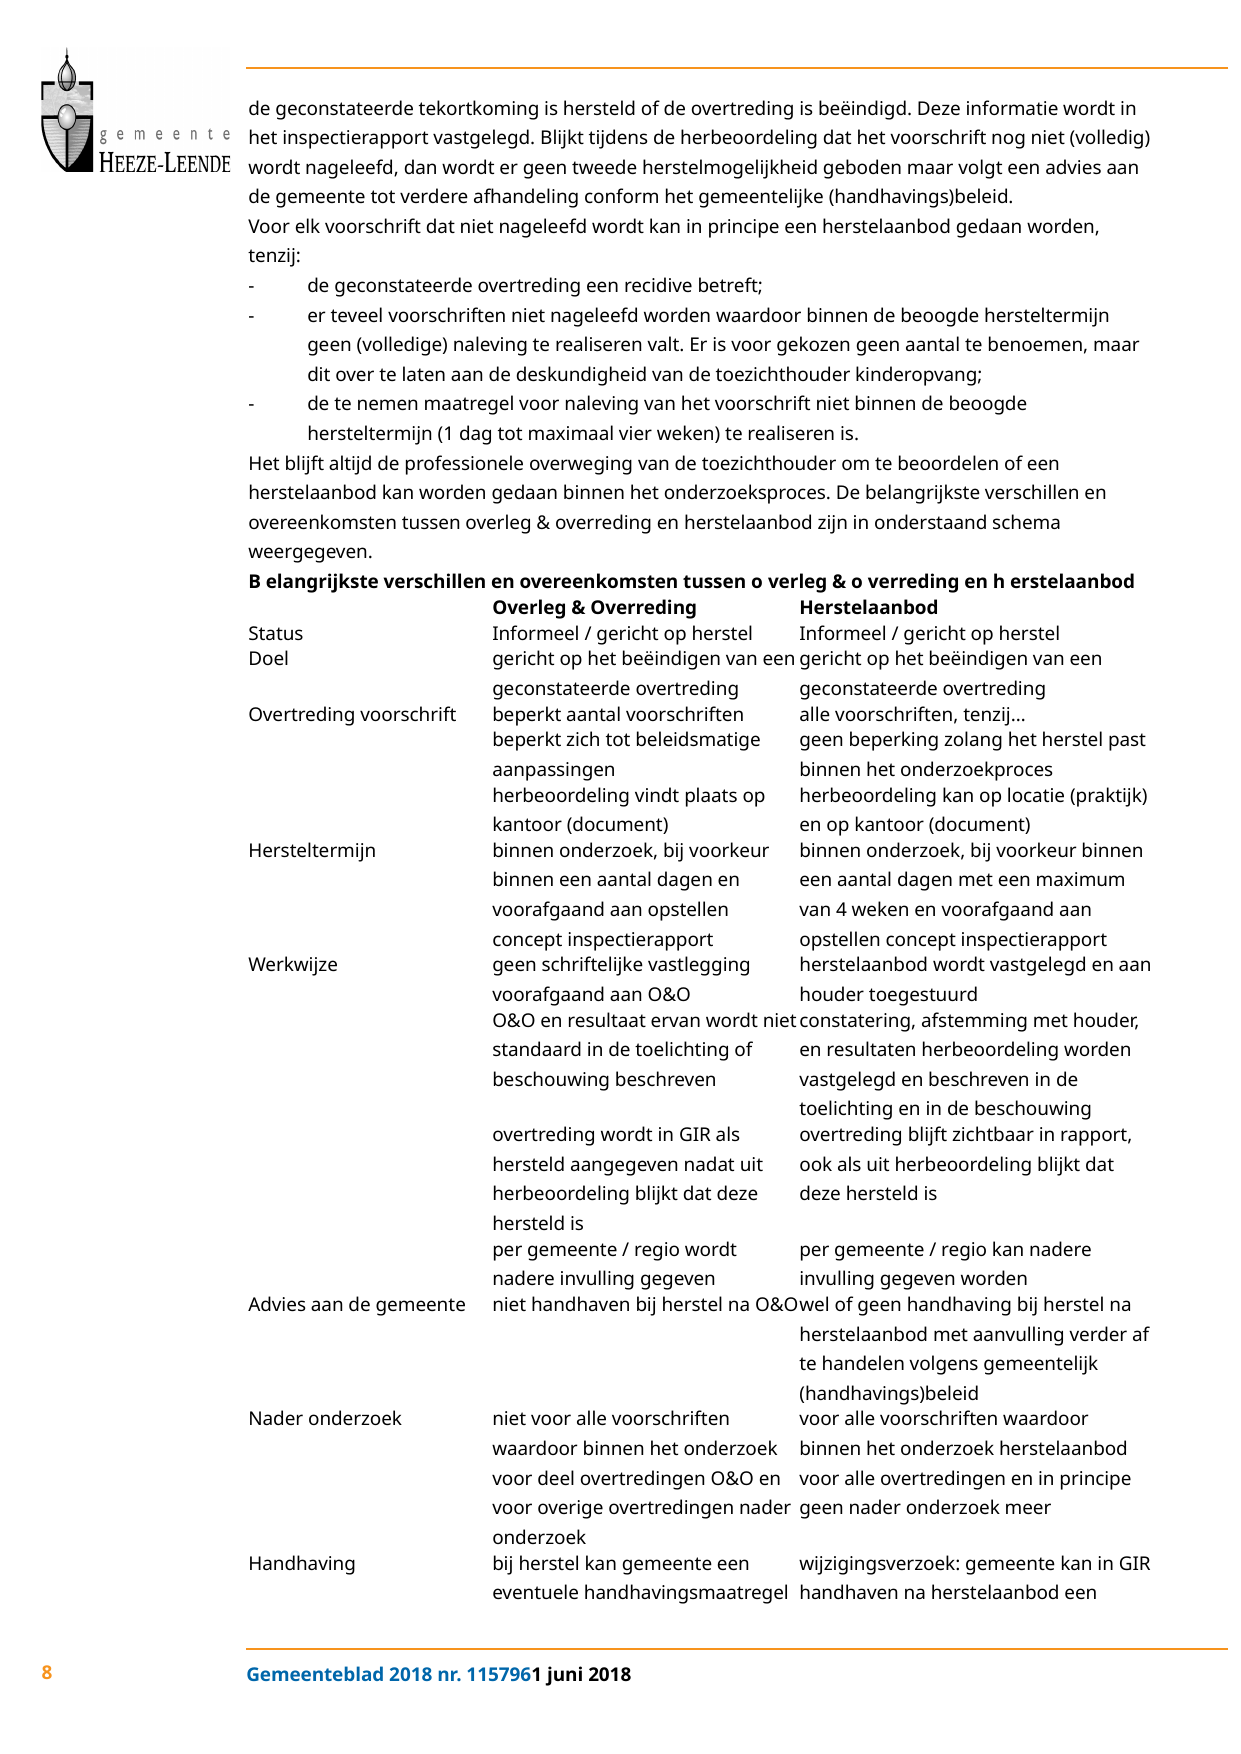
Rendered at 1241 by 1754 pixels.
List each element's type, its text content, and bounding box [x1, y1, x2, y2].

table_cell O&O en resultaat ervan wordt niet standaard in de toelichting of beschouwing beschreven [492, 1007, 799, 1121]
table_cell [248, 1236, 492, 1291]
table_cell herbeoordeling kan op locatie (praktijk) en op kantoor (document) [799, 782, 1152, 837]
text Het blijft altijd de professionele overweging van de toezichthouder om te beoordelen of een herstelaanbod kan worden gedaan binnen het onderzoeksproces. De belangrijkste verschillen en overeenkomsten tussen overleg & overreding en herstelaanbod zijn in onderstaand schema weergegeven. [248, 450, 1152, 564]
table_cell Handhaving [248, 1550, 492, 1605]
table_cell herbeoordeling vindt plaats op kantoor (document) [492, 782, 799, 837]
table_cell [248, 1007, 492, 1121]
table_cell [248, 1121, 492, 1236]
table_cell Doel [248, 645, 492, 701]
table_cell beperkt zich tot beleidsmatige aanpassingen [492, 726, 799, 782]
table_cell beperkt aantal voorschriften [492, 701, 799, 726]
table_cell Informeel / gericht op herstel [492, 620, 799, 645]
table_cell Nader onderzoek [248, 1406, 492, 1550]
table_cell geen schriftelijke vastlegging voorafgaand aan O&O [492, 952, 799, 1007]
table_cell herstelaanbod wordt vastgelegd en aan houder toegestuurd [799, 952, 1152, 1007]
table_cell per gemeente / regio kan nadere invulling gegeven worden [799, 1236, 1152, 1291]
table_cell wijzigingsverzoek: gemeente kan in GIR handhaven na herstelaanbod een [799, 1550, 1152, 1605]
table_cell Hersteltermijn [248, 837, 492, 952]
table_cell gericht op het beëindigen van een geconstateerde overtreding [799, 645, 1152, 701]
picture [41, 47, 231, 172]
table_cell overtreding blijft zichtbaar in rapport, ook als uit herbeoordeling blijkt dat deze hersteld is [799, 1121, 1152, 1236]
list de te nemen maatregel voor naleving van het voorschrift niet binnen de beoogde hersteltermijn (1 dag tot maximaal vier weken) te realiseren is. [248, 391, 1152, 446]
table_cell Informeel / gericht op herstel [799, 620, 1152, 645]
table_cell niet handhaven bij herstel na O&O [492, 1291, 799, 1406]
table_cell per gemeente / regio wordt nadere invulling gegeven [492, 1236, 799, 1291]
table_cell geen beperking zolang het herstel past binnen het onderzoekproces [799, 726, 1152, 782]
table_cell gericht op het beëindigen van een geconstateerde overtreding [492, 645, 799, 701]
table_cell Herstelaanbod [799, 594, 1152, 620]
table_cell bij herstel kan gemeente een eventuele handhavingsmaatregel [492, 1550, 799, 1605]
table_cell Overtreding voorschrift [248, 701, 492, 726]
table_cell overtreding wordt in GIR als hersteld aangegeven nadat uit herbeoordeling blijkt dat deze hersteld is [492, 1121, 799, 1236]
table_cell alle voorschriften, tenzij… [799, 701, 1152, 726]
table_cell constatering, afstemming met houder, en resultaten herbeoordeling worden vastgelegd en beschreven in de toelichting en in de beschouwing [799, 1007, 1152, 1121]
table_cell [248, 782, 492, 837]
text de geconstateerde tekortkoming is hersteld of de overtreding is beëindigd. Deze informatie wordt in het inspectierapport vastgelegd. Blijkt tijdens de herbeoordeling dat het voorschrift nog niet (volledig) wordt nageleefd, dan wordt er geen tweede herstelmogelijkheid geboden maar volgt een advies aan de gemeente tot verdere afhandeling conform het gemeentelijke (handhavings)beleid. [248, 95, 1152, 209]
table_cell niet voor alle voorschriften waardoor binnen het onderzoek voor deel overtredingen O&O en voor overige overtredingen nader onderzoek [492, 1406, 799, 1550]
list de geconstateerde overtreding een recidive betreft; [248, 272, 1152, 298]
table_cell binnen onderzoek, bij voorkeur binnen een aantal dagen met een maximum van 4 weken en voorafgaand aan opstellen concept inspectierapport [799, 837, 1152, 952]
table_cell Status [248, 620, 492, 645]
table_header B elangrijkste verschillen en overeenkomsten tussen o verleg & o verreding en h erstelaanbod [248, 568, 1152, 594]
table_cell voor alle voorschriften waardoor binnen het onderzoek herstelaanbod voor alle overtredingen en in principe geen nader onderzoek meer [799, 1406, 1152, 1550]
table_cell [248, 726, 492, 782]
table_cell [248, 594, 492, 620]
table_cell binnen onderzoek, bij voorkeur binnen een aantal dagen en voorafgaand aan opstellen concept inspectierapport [492, 837, 799, 952]
table_cell Advies aan de gemeente [248, 1291, 492, 1406]
list er teveel voorschriften niet nageleefd worden waardoor binnen de beoogde hersteltermijn geen (volledige) naleving te realiseren valt. Er is voor gekozen geen aantal te benoemen, maar dit over te laten aan de deskundigheid van de toezichthouder kinderopvang; [248, 302, 1152, 387]
table_cell wel of geen handhaving bij herstel na herstelaanbod met aanvulling verder af te handelen volgens gemeentelijk (handhavings)beleid [799, 1291, 1152, 1406]
table_cell Overleg & Overreding [492, 594, 799, 620]
text Voor elk voorschrift dat niet nageleefd wordt kan in principe een herstelaanbod gedaan worden, tenzij: [248, 213, 1152, 268]
table_cell Werkwijze [248, 952, 492, 1007]
